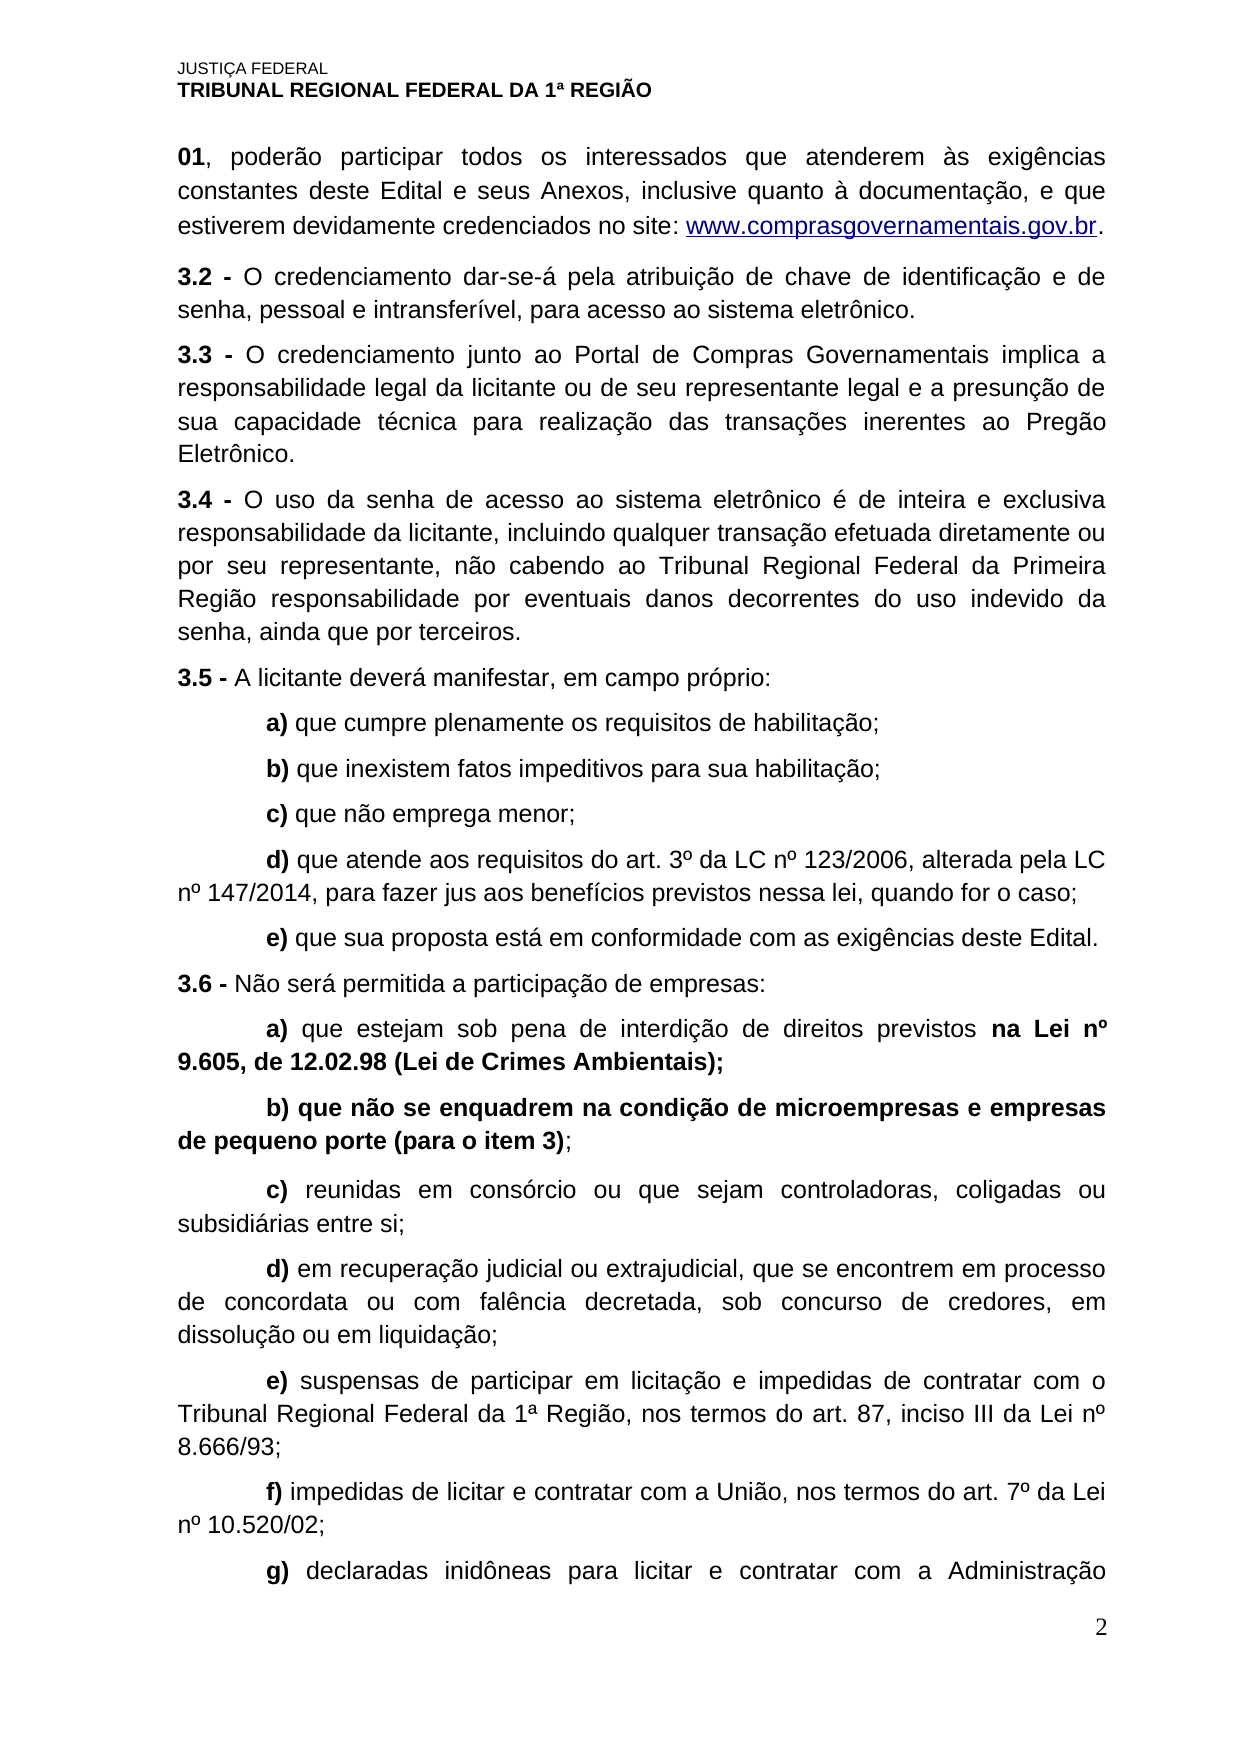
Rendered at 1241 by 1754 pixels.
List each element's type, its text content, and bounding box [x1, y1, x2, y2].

text c) reunidas em consórcio ou que sejam controladoras, coligadas ou subsidiárias entre si; [177, 1176, 308, 1237]
text f) impedidas de licitar e contratar com a União, nos termos do art. 7º da Lei nº 10.520/02; [177, 1477, 1107, 1539]
text a) que cumpre plenamente os requisitos de habilitação; [177, 708, 308, 737]
text c) que não emprega menor; [985, 799, 1107, 828]
text d) em recuperação judicial ou extrajudicial, que se encontrem em processo de concordata ou com falência decretada, sob concurso de credores, em dissolução ou em liquidação; [177, 1254, 1107, 1349]
text c) que não emprega menor; [177, 799, 308, 828]
text b) que não se enquadrem na condição de microempresas e empresas de pequeno porte (para o item 3); [985, 1093, 1107, 1154]
text 01, poderão participar todos os interessados que atenderem às exigências constantes deste Edital e seus Anexos, inclusive quanto à documentação, e que estiverem devidamente credenciados no site: www.comprasgovernamentais.gov.br. [177, 142, 1107, 239]
text e) que sua proposta está em conformidade com as exigências deste Edital. [177, 923, 308, 952]
text 3.6 - Não será permitida a participação de empresas: [985, 969, 1107, 997]
text 3.6 - Não será permitida a participação de empresas: [177, 969, 308, 997]
text a) que cumpre plenamente os requisitos de habilitação; [985, 708, 1107, 737]
text 3.5 - A licitante deverá manifestar, em campo próprio: [177, 663, 308, 691]
text d) que atende aos requisitos do art. 3º da LC nº 123/2006, alterada pela LC nº 147/2014, para fazer jus aos benefícios previstos nessa lei, quando for o caso; [985, 845, 1107, 906]
text b) que inexistem fatos impeditivos para sua habilitação; [177, 754, 308, 782]
text 3.3 - O credenciamento junto ao Portal de Compras Governamentais implica a responsabilidade legal da licitante ou de seu representante legal e a presunção de sua capacidade técnica para realização das transações inerentes ao Pregão Eletrônico. [177, 340, 1107, 468]
text a) que estejam sob pena de interdição de direitos previstos na Lei nº 9.605, de 12.02.98 (Lei de Crimes Ambientais); [985, 1014, 1107, 1076]
text a) que estejam sob pena de interdição de direitos previstos na Lei nº 9.605, de 12.02.98 (Lei de Crimes Ambientais); [177, 1014, 308, 1076]
text g) declaradas inidôneas para licitar e contratar com a Administração [177, 1556, 1107, 1584]
text c) reunidas em consórcio ou que sejam controladoras, coligadas ou subsidiárias entre si; [985, 1176, 1107, 1237]
text d) que atende aos requisitos do art. 3º da LC nº 123/2006, alterada pela LC nº 147/2014, para fazer jus aos benefícios previstos nessa lei, quando for o caso; [177, 845, 308, 906]
text 3.5 - A licitante deverá manifestar, em campo próprio: [985, 663, 1107, 691]
text b) que inexistem fatos impeditivos para sua habilitação; [985, 754, 1107, 782]
text b) que não se enquadrem na condição de microempresas e empresas de pequeno porte (para o item 3); [177, 1093, 308, 1154]
text e) que sua proposta está em conformidade com as exigências deste Edital. [985, 923, 1107, 952]
text 3.2 - O credenciamento dar-se-á pela atribuição de chave de identificação e de senha, pessoal e intransferível, para acesso ao sistema eletrônico. [177, 262, 1107, 324]
text e) suspensas de participar em licitação e impedidas de contratar com o Tribunal Regional Federal da 1ª Região, nos termos do art. 87, inciso III da Lei nº 8.666/93; [177, 1366, 1107, 1460]
text 3.4 - O uso da senha de acesso ao sistema eletrônico é de inteira e exclusiva responsabilidade da licitante, incluindo qualquer transação efetuada diretamente ou por seu representante, não cabendo ao Tribunal Regional Federal da Primeira Região responsabilidade por eventuais danos decorrentes do uso indevido da senha, ainda que por terceiros. [177, 485, 1107, 646]
